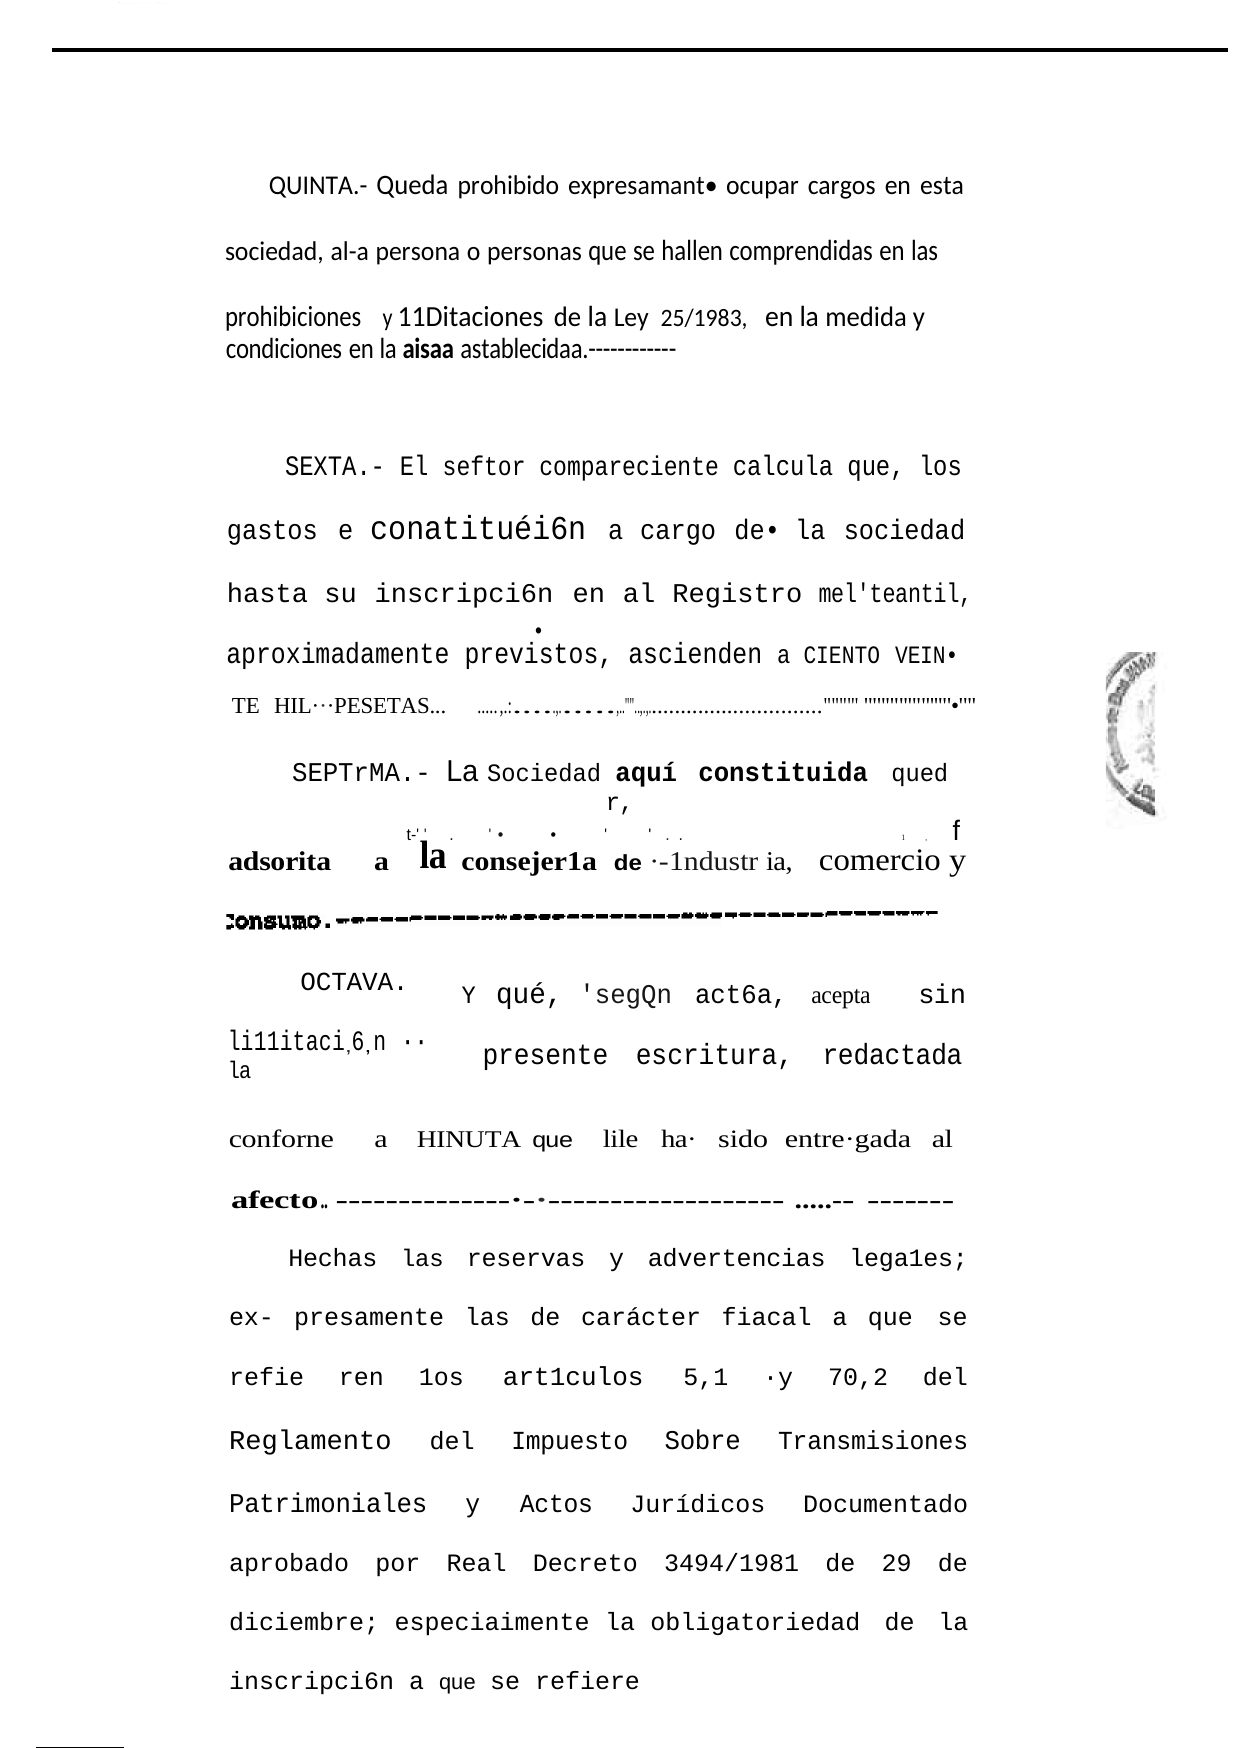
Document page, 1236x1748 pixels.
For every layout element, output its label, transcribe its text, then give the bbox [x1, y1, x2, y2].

text aproximadamente previstos, ascienden a CIENTO VEIN• [226, 642, 1235, 669]
text li11itaci,6,n ·· la [228, 1024, 448, 1086]
text la [419, 834, 448, 878]
text consejer1a de ·-1ndustr ia, comercio y [448, 846, 1235, 876]
text adsorita a [228, 846, 419, 876]
text afecto.. --------------·-·------------------- .....-- ------- [231, 1186, 1235, 1214]
text hasta su inscripci6n en al Registro mel'teantil, [227, 578, 1235, 609]
text [227, 35, 1049, 48]
text conforne a HINUTA que lile ha· sido entre·gada al [228, 1124, 1235, 1153]
text [1167, 692, 1235, 718]
text SEXTA.- El seftor compareciente calcula que, los gastos e conatituéi6n a cargo de• la sociedad [227, 52, 1049, 550]
text OCTAVA.­ [300, 969, 448, 998]
text Y qué, 'segQn act6a, acepta sin [452, 979, 966, 1012]
text presente escritura, redactada [452, 1040, 962, 1073]
text SEPTrMA.- La Sociedad aquí constituida qued r, [273, 753, 967, 818]
text t-' ' . ' • • ' ' . . 1 , f [406, 819, 1235, 846]
text Hechas las reservas y advertencias lega1es; ex- presamente las de carácter fiacal a que se refie­ ren 1os art1culos 5,1 ·y 70,2 del Reglamento del Impuesto Sobre Transmisiones Patrimoniales y Actos Jurídicos Documentado aprobado por Real Decreto 3494/1981 de 29 de diciembre; especiaimente la obligatoriedad de la inscripci6n a que se refiere [229, 1246, 968, 1697]
text TE HIL···PESETAS... .....,.:.....,......,..""..,.,. """"' "'"'""'""''"'•'"' [232, 692, 1105, 718]
text • [37, 622, 1039, 642]
